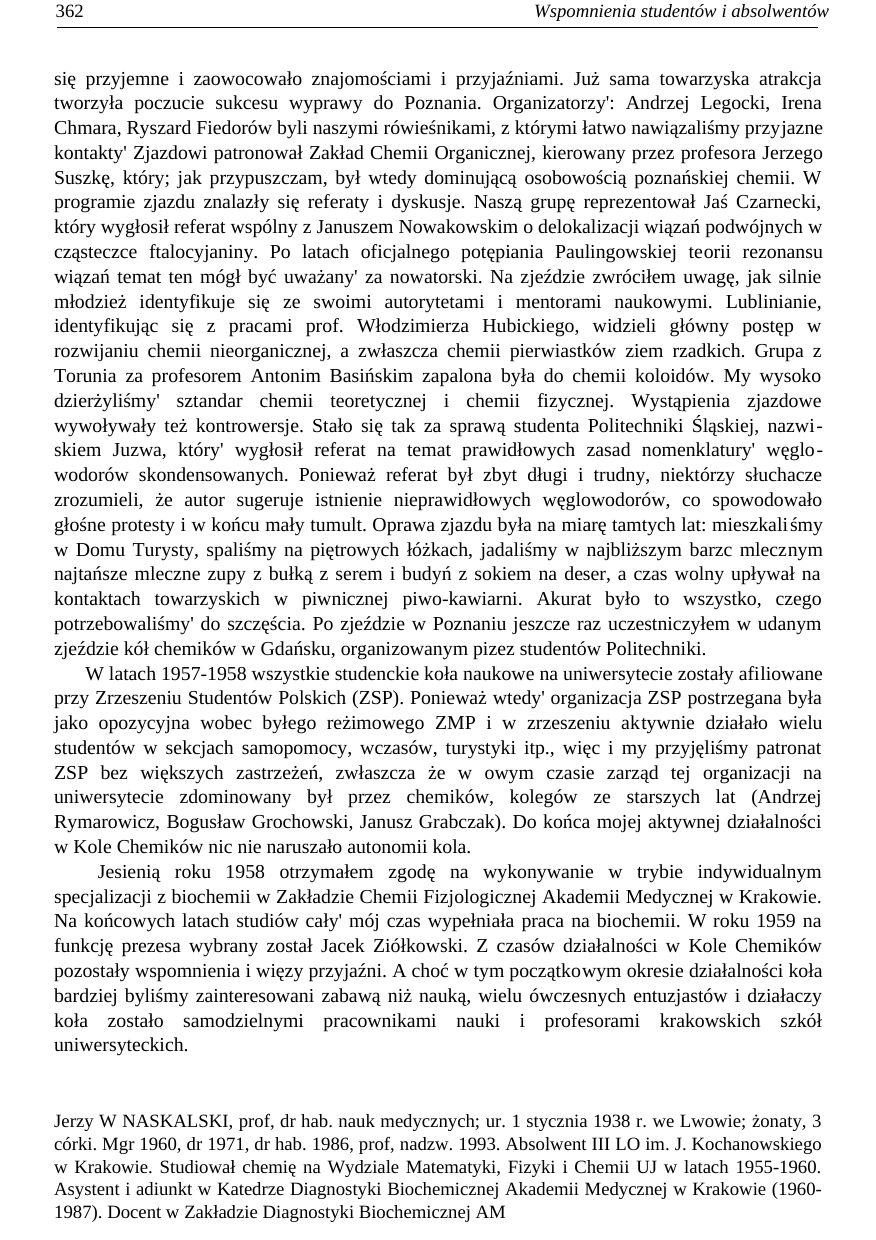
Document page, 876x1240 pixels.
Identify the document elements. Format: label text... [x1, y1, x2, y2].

text Jesienią roku 1958 otrzymałem zgodę na wykonywanie w trybie indywidualnym specjalizacji z biochemii w Zakładzie Chemii Fizjologicznej Akademii Medycznej w Krakowie. Na końcowych latach studiów cały' mój czas wypełniała praca na biochemii. W roku 1959 na funkcję prezesa wybrany został Jacek Ziółkowski. Z czasów działalności w Kole Chemików pozostały wspomnienia i więzy przyjaźni. A choć w tym początko­wym okresie działalności koła bardziej byliśmy zainteresowani zabawą niż nauką, wielu ówczesnych entuzjastów i działaczy koła zostało samodzielnymi pracownikami nauki i profesorami krakowskich szkół uniwersyteckich. [54, 860, 823, 1056]
text 362 [55, 0, 90, 22]
text Jerzy W NASKALSKI, prof, dr hab. nauk medycznych; ur. 1 stycznia 1938 r. we Lwowie; żonaty, 3 córki. Mgr 1960, dr 1971, dr hab. 1986, prof, nadzw. 1993. Absolwent III LO im. J. Kochanowskiego w Krakowie. Studiował chemię na Wydziale Matematyki, Fizyki i Chemii UJ w latach 1955-1960. Asystent i adiunkt w Katedrze Diagnostyki Biochemicznej Akademii Medycznej w Krakowie (1960-1987). Docent w Zakładzie Diagnostyki Biochemicznej AM [54, 1110, 823, 1222]
text Wspomnienia studentów i absolwentów [534, 0, 831, 22]
text W latach 1957-1958 wszystkie studenckie koła naukowe na uniwersytecie zostały afi­liowane przy Zrzeszeniu Studentów Polskich (ZSP). Ponieważ wtedy' organizacja ZSP postrzegana była jako opozycyjna wobec byłego reżimowego ZMP i w zrzeszeniu ak­tywnie działało wielu studentów w sekcjach samopomocy, wczasów, turystyki itp., więc i my przyjęliśmy patronat ZSP bez większych zastrzeżeń, zwłaszcza że w owym czasie zarząd tej organizacji na uniwersytecie zdominowany był przez chemików, kolegów ze starszych lat (Andrzej Rymarowicz, Bogusław Grochowski, Janusz Grabczak). Do końca mojej aktywnej działalności w Kole Chemików nic nie naruszało autonomii kola. [54, 662, 823, 858]
text się przyjemne i zaowocowało znajomościami i przyjaźniami. Już sama towarzyska atrakcja tworzyła poczucie sukcesu wyprawy do Poznania. Organizatorzy': Andrzej Legocki, Irena Chmara, Ryszard Fiedorów byli naszymi rówieśnikami, z którymi łatwo nawiązaliśmy przy­jazne kontakty' Zjazdowi patronował Zakład Chemii Organicznej, kierowany przez profeso­ra Jerzego Suszkę, który; jak przypuszczam, był wtedy dominującą osobowością poznańskiej chemii. W programie zjazdu znalazły się referaty i dyskusje. Naszą grupę reprezentował Jaś Czarnecki, który wygłosił referat wspólny z Januszem Nowakowskim o delokalizacji wiązań podwójnych w cząsteczce ftalocyjaniny. Po latach oficjalnego potępiania Paulingowskiej te­orii rezonansu wiązań temat ten mógł być uważany' za nowatorski. Na zjeździe zwróciłem uwagę, jak silnie młodzież identyfikuje się ze swoimi autorytetami i mentorami naukowymi. Lublinianie, identyfikując się z pracami prof. Włodzimierza Hubickiego, widzieli główny postęp w rozwijaniu chemii nieorganicznej, a zwłaszcza chemii pierwiastków ziem rzadkich. Grupa z Torunia za profesorem Antonim Basińskim zapalona była do chemii koloidów. My wysoko dzierżyliśmy' sztandar chemii teoretycznej i chemii fizycznej. Wystąpienia zjazdowe wywoływały też kontrowersje. Stało się tak za sprawą studenta Politechniki Śląskiej, nazwi­skiem Juzwa, który' wygłosił referat na temat prawidłowych zasad nomenklatury' węglo­wodorów skondensowanych. Ponieważ referat był zbyt długi i trudny, niektórzy słuchacze zrozumieli, że autor sugeruje istnienie nieprawidłowych węglowodorów, co spowodowało głośne protesty i w końcu mały tumult. Oprawa zjazdu była na miarę tamtych lat: mieszkali­śmy w Domu Turysty, spaliśmy na piętrowych łóżkach, jadaliśmy w najbliższym barzc mlecz­nym najtańsze mleczne zupy z bułką z serem i budyń z sokiem na deser, a czas wolny upływał na kontaktach towarzyskich w piwnicznej piwo-kawiarni. Akurat było to wszystko, czego potrzebowaliśmy' do szczęścia. Po zjeździe w Poznaniu jeszcze raz uczestniczyłem w udanym zjeździe kół chemików w Gdańsku, organizowanym pizez studentów Politechniki. [54, 67, 823, 659]
